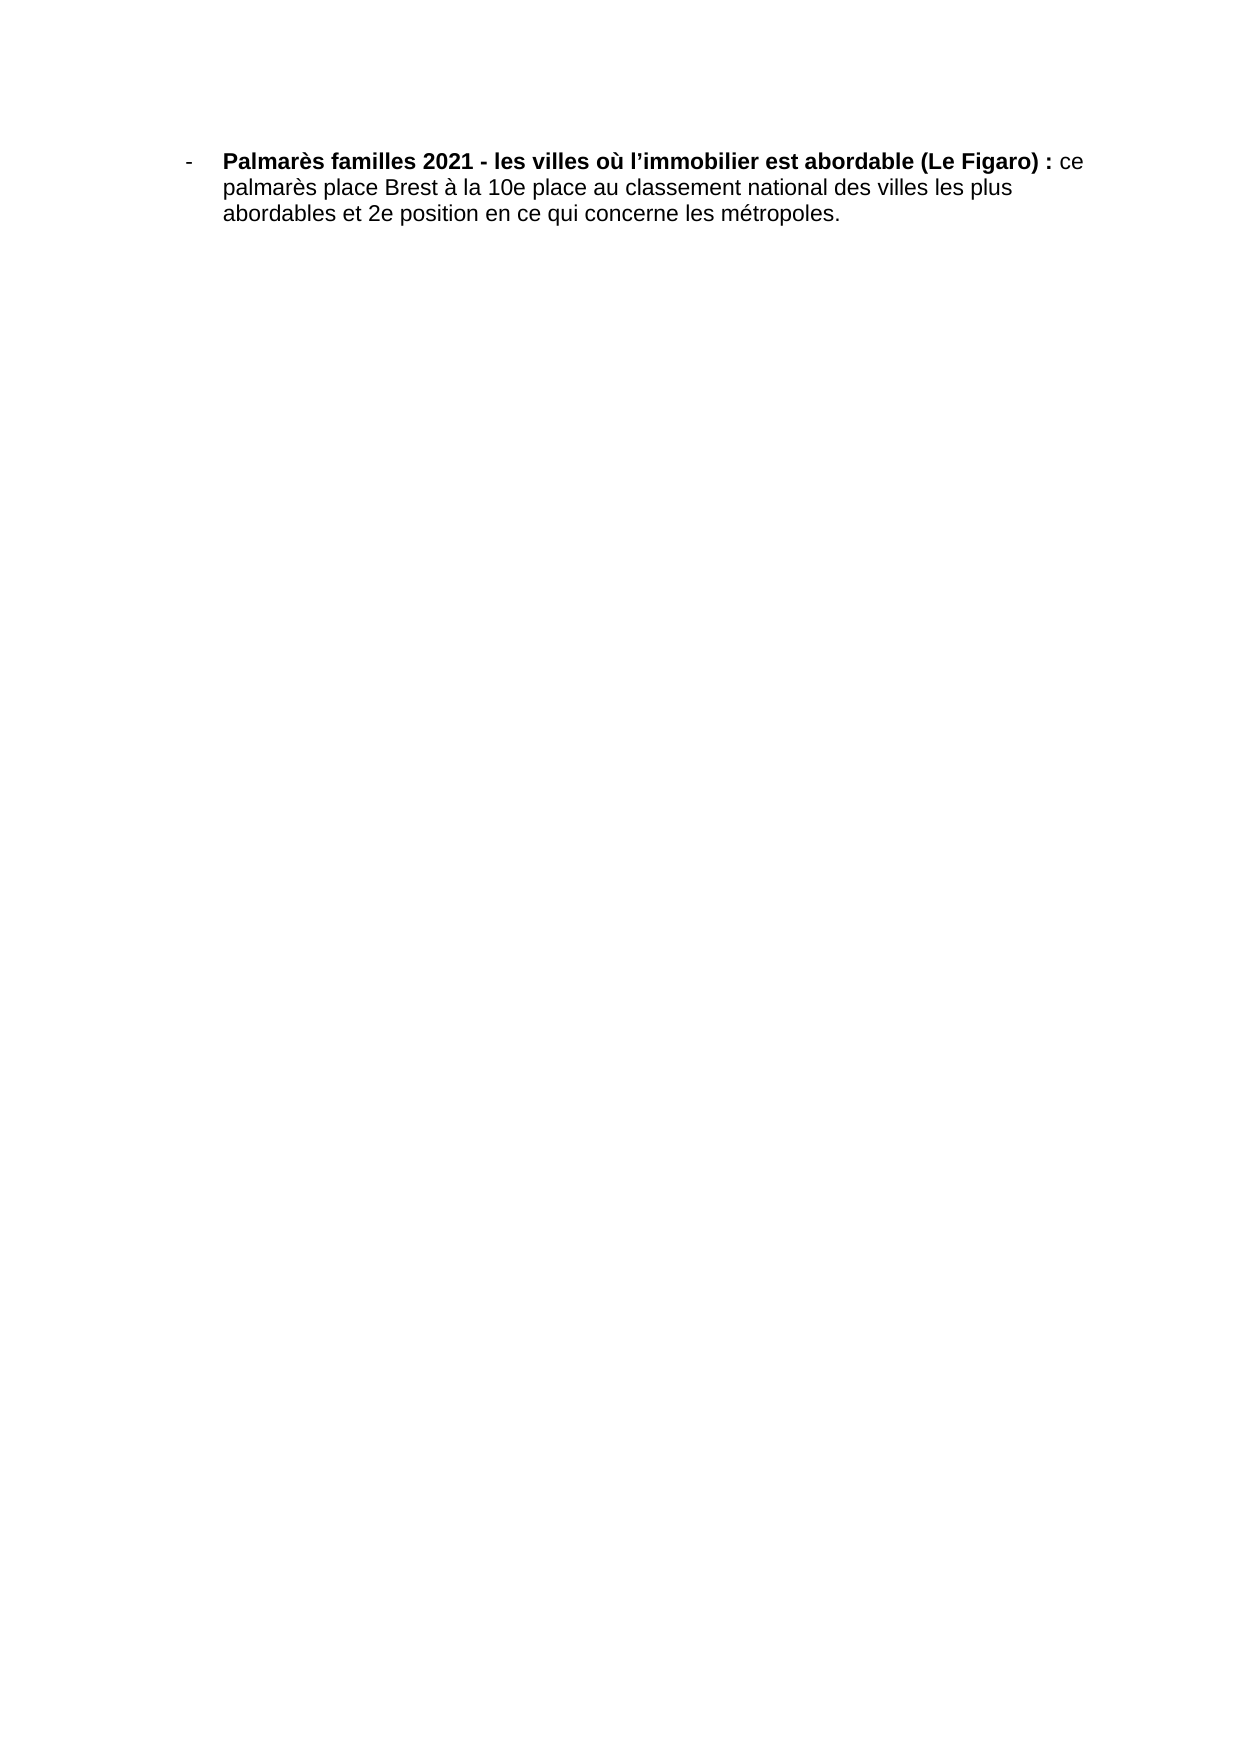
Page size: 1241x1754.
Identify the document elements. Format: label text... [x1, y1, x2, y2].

list Palmarès familles 2021 - les villes où l’immobilier est abordable (Le Figaro) : ce palmarès place Brest à la 10e place au classement national des villes les plus abordables et 2e position en ce qui concerne les métropoles. [185, 148, 1093, 227]
